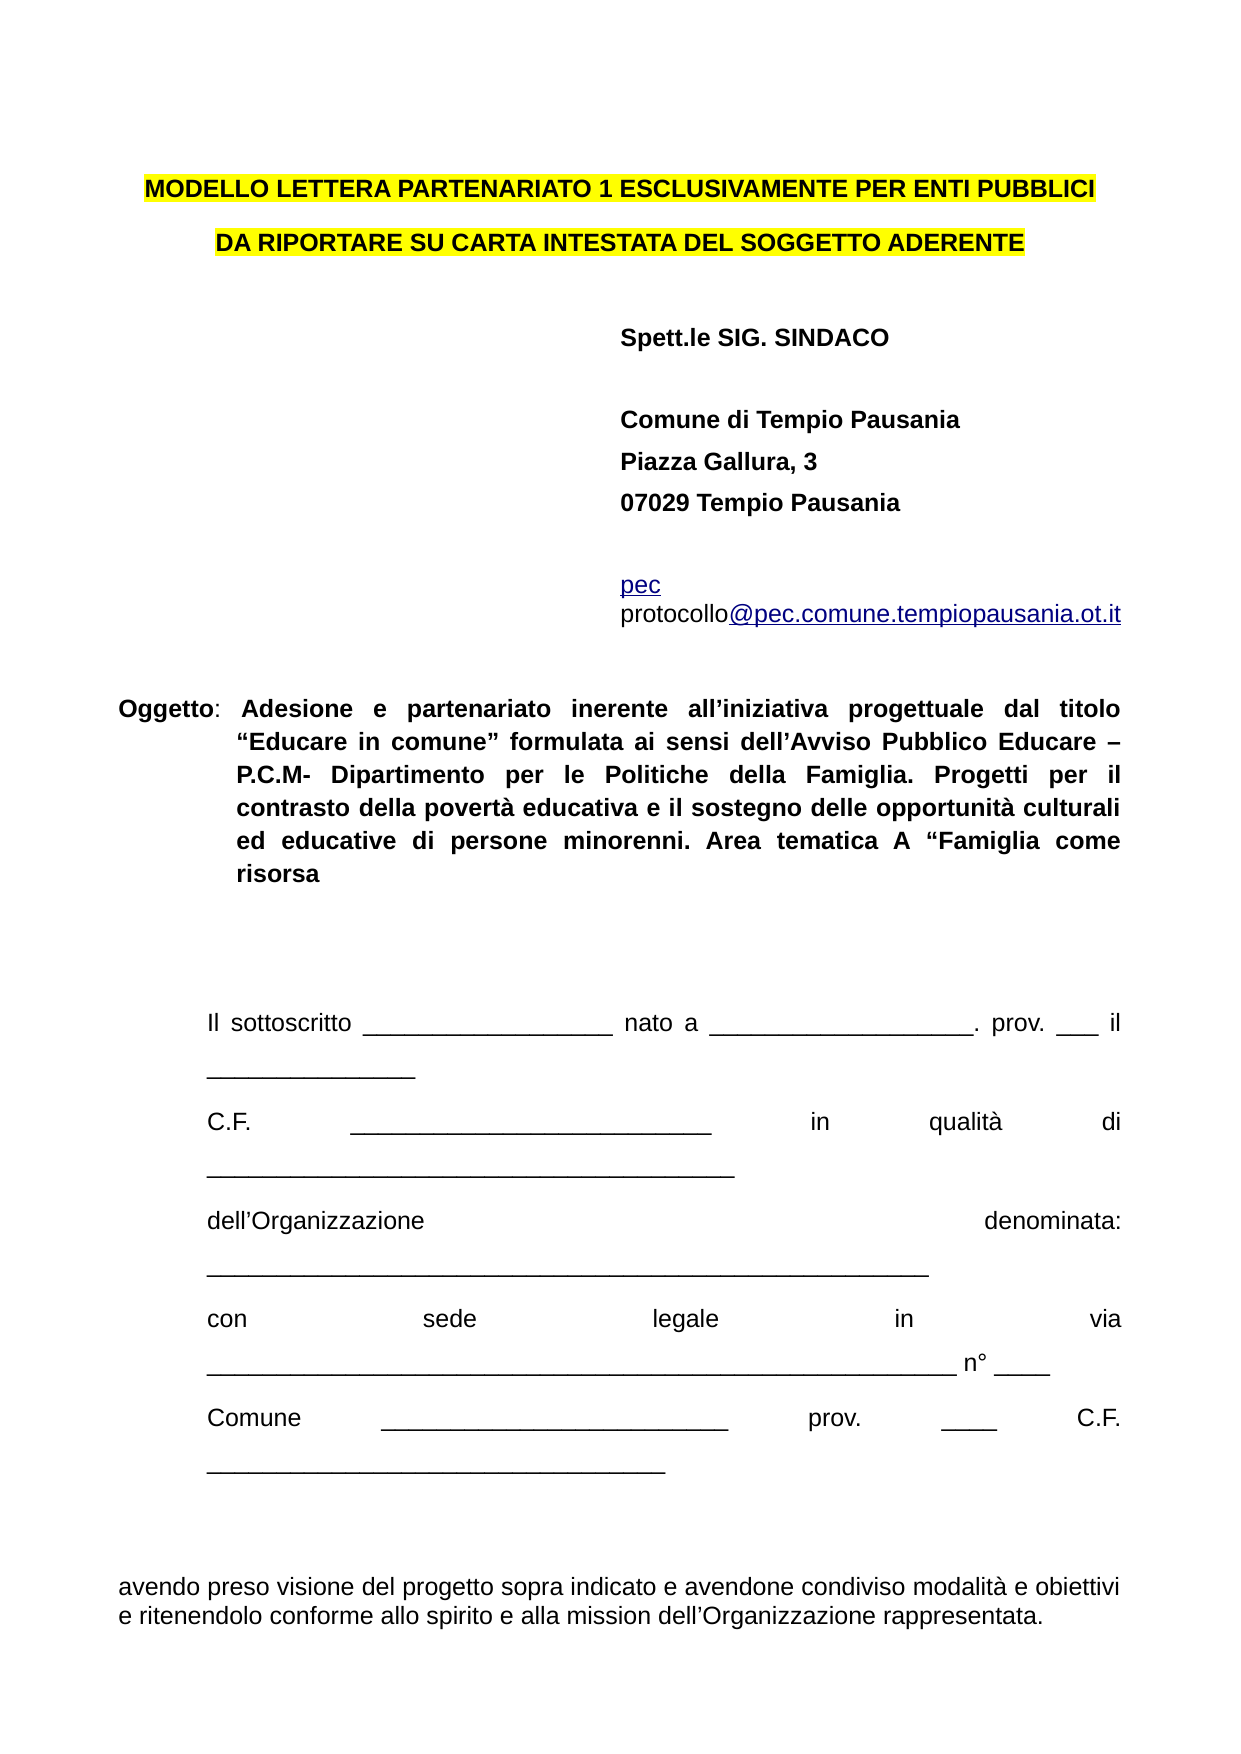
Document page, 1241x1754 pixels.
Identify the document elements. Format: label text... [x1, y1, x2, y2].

text C.F. __________________________ in qualità di ______________________________________ [207, 1107, 1122, 1179]
text pec protocollo@pec.comune.tempiopausania.ot.it [620, 570, 1122, 628]
text Spett.le SIG. SINDACO [620, 323, 1122, 351]
text Il sottoscritto __________________ nato a ___________________. prov. ___ il _______________ [207, 1008, 1122, 1080]
text Piazza Gallura, 3 [620, 446, 1122, 475]
text Oggetto: Adesione e partenariato inerente all’iniziativa progettuale dal titolo “Educare in comune” formulata ai sensi dell’Avviso Pubblico Educare – P.C.M- Dipartimento per le Politiche della Famiglia. Progetti per il contrasto della povertà educativa e il sostegno delle opportunità culturali ed educative di persone minorenni. Area tematica A “Famiglia come risorsa [118, 694, 1122, 888]
text MODELLO LETTERA PARTENARIATO 1 ESCLUSIVAMENTE PER ENTI PUBBLICI [118, 174, 1122, 202]
text Comune di Tempio Pausania [620, 405, 1122, 434]
text DA RIPORTARE SU CARTA INTESTATA DEL SOGGETTO ADERENTE [118, 228, 1122, 256]
text dell’Organizzazione denominata: ____________________________________________________ [207, 1206, 1122, 1277]
text 07029 Tempio Pausania [620, 488, 1122, 516]
text con sede legale in via ______________________________________________________ n° ____ [207, 1304, 1122, 1376]
text Comune _________________________ prov. ____ C.F. _________________________________ [207, 1403, 1122, 1475]
text avendo preso visione del progetto sopra indicato e avendone condiviso modalità e obiettivi e ritenendolo conforme allo spirito e alla mission dell’Organizzazione rappresentata. [118, 1572, 1122, 1629]
